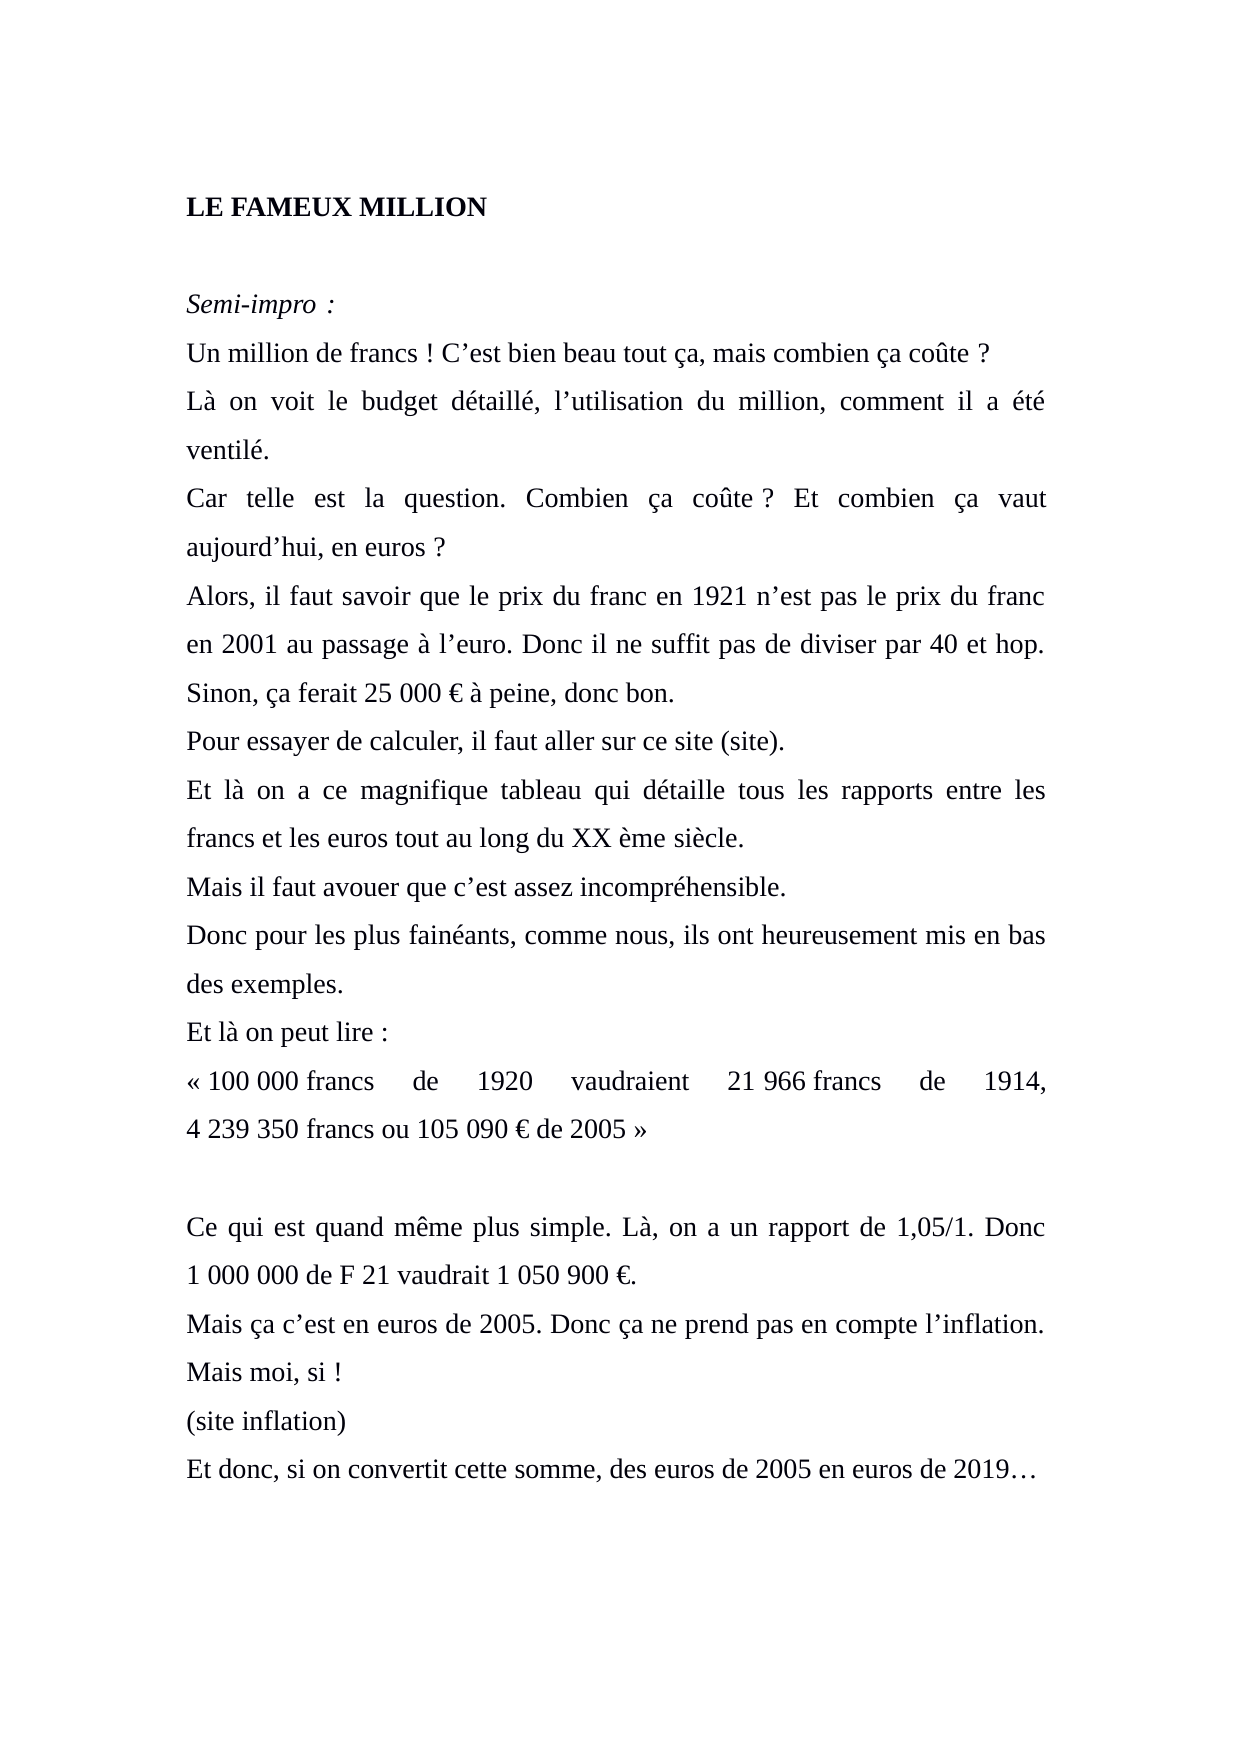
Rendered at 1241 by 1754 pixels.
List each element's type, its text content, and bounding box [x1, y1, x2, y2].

text Là on voit le budget détaillé, l’utilisation du million, comment il a été ventilé. [186, 384, 1047, 465]
text LE FAMEUX MILLION [186, 190, 1047, 223]
text Donc pour les plus fainéants, comme nous, ils ont heureusement mis en bas des exemples. [186, 918, 1047, 999]
text Et donc, si on convertit cette somme, des euros de 2005 en euros de 2019… [186, 1452, 1047, 1485]
text Mais il faut avouer que c’est assez incompréhensible. [186, 870, 1047, 902]
text Et là on a ce magnifique tableau qui détaille tous les rapports entre les francs et les euros tout au long du XX ème siècle. [186, 773, 1047, 854]
text (site inflation) [186, 1404, 1047, 1436]
text Alors, il faut savoir que le prix du franc en 1921 n’est pas le prix du franc en 2001 au passage à l’euro. Donc il ne suffit pas de diviser par 40 et hop. Sinon, ça ferait 25 000 € à peine, donc bon. [186, 579, 1047, 708]
text « 100 000 francs de 1920 vaudraient 21 966 francs de 1914, 4 239 350 francs ou 105 090 € de 2005 » [186, 1064, 1047, 1145]
text Pour essayer de calculer, il faut aller sur ce site (site). [186, 724, 1047, 757]
text Semi-impro : [186, 287, 1047, 320]
text Et là on peut lire : [186, 1016, 1047, 1048]
text Mais ça c’est en euros de 2005. Donc ça ne prend pas en compte l’inflation. Mais moi, si ! [186, 1307, 1047, 1388]
text Ce qui est quand même plus simple. Là, on a un rapport de 1,05/1. Donc 1 000 000 de F 21 vaudrait 1 050 900 €. [186, 1210, 1047, 1291]
text Car telle est la question. Combien ça coûte ? Et combien ça vaut aujourd’hui, en euros ? [186, 482, 1047, 562]
text Un million de francs ! C’est bien beau tout ça, mais combien ça coûte ? [186, 336, 1047, 368]
